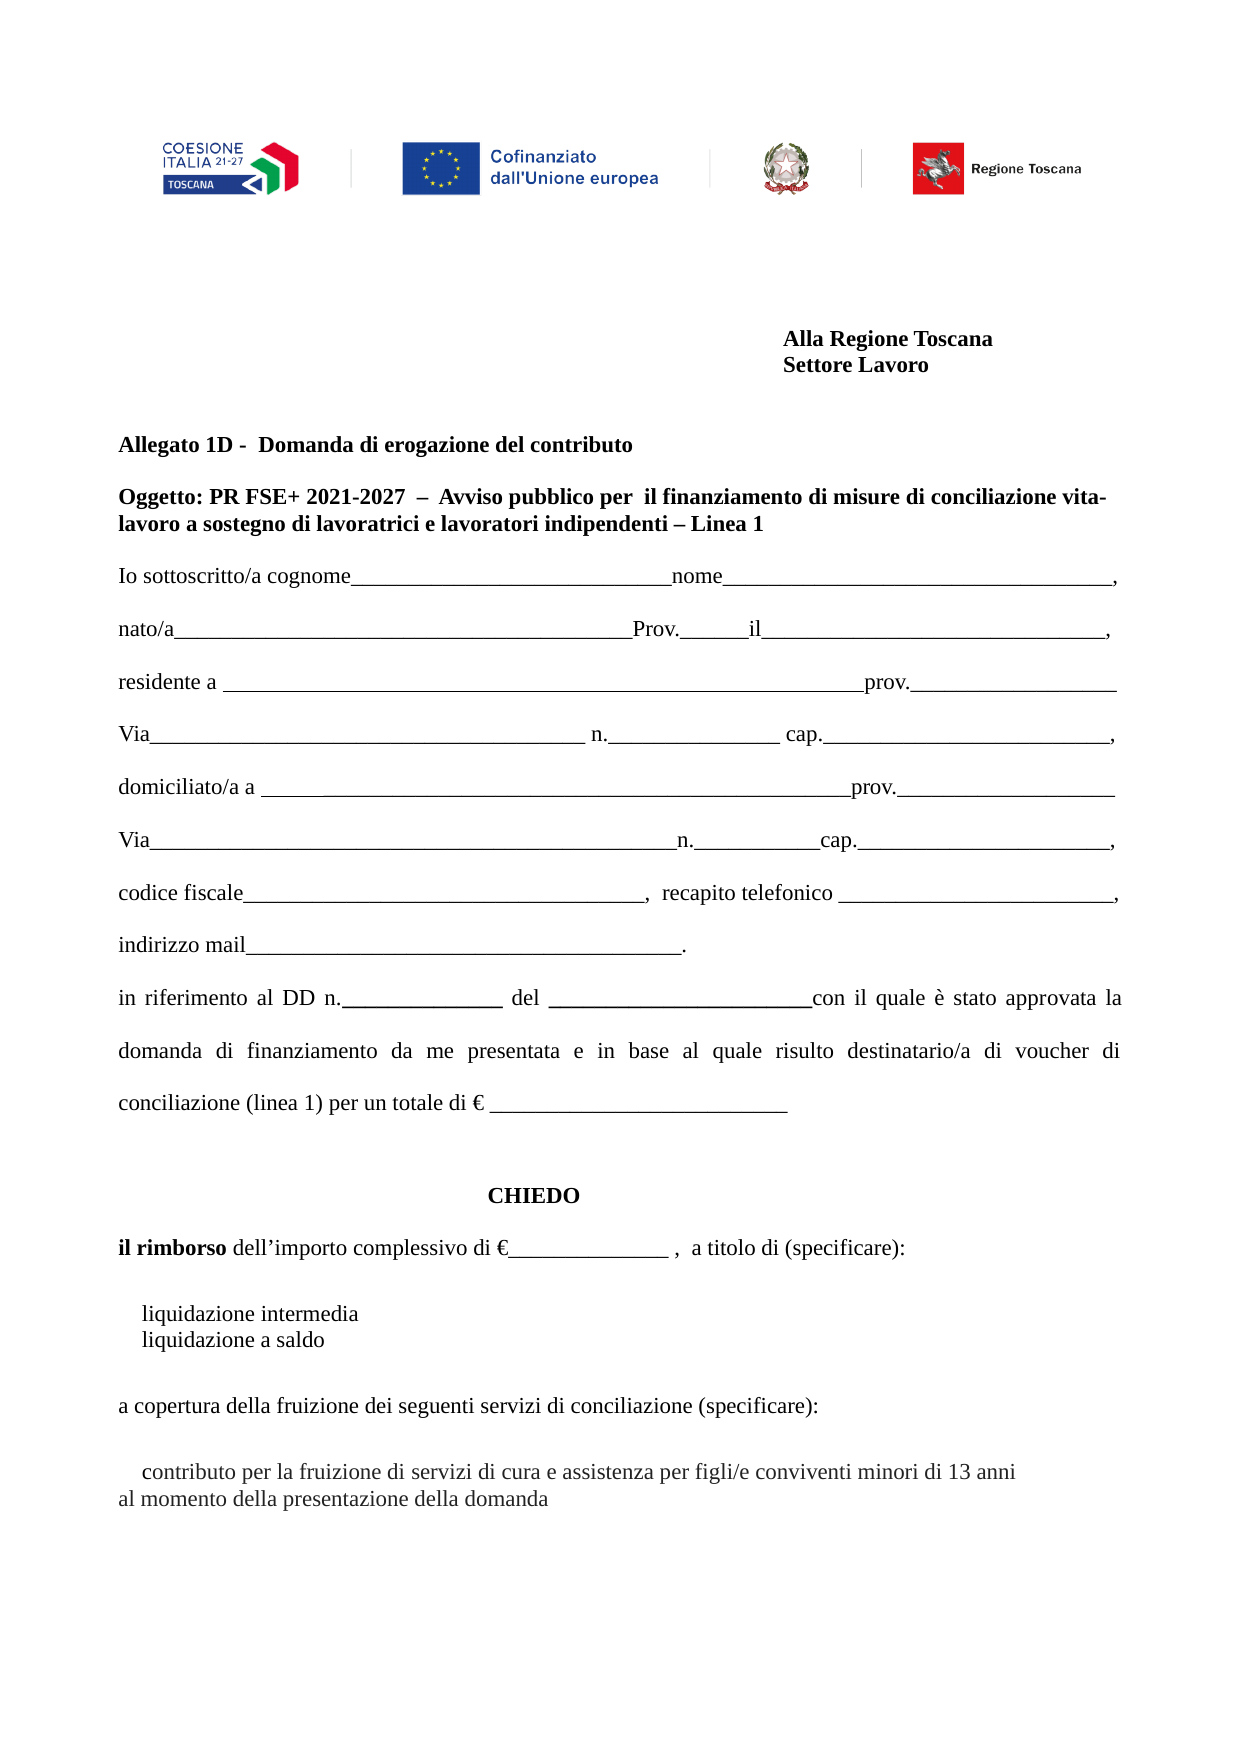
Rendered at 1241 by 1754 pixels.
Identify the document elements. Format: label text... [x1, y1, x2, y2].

text Oggetto: PR FSE+ 2021-2027 – Avviso pubblico per il finanziamento di misure di conciliazione vita-lavoro a sostegno di lavoratrici e lavoratori indipendenti – Linea 1 [118, 483, 1122, 536]
text Alla Regione Toscana [118, 325, 1122, 352]
text in riferimento al DD n.______________ del _______________________con il quale è stato approvata la domanda di finanziamento da me presentata e in base al quale risulto destinatario/a di voucher di conciliazione (linea 1) per un totale di € __________________________ [118, 984, 1122, 1116]
text  contributo per la fruizione di servizi di cura e assistenza per figli/e conviventi minori di 13 anni [118, 1458, 1122, 1484]
text  liquidazione intermedia [118, 1300, 1122, 1327]
text domiciliato/a a ______________________________________________prov.___________________ [118, 773, 1122, 799]
text Via______________________________________________n.___________cap.______________________, [118, 826, 1122, 852]
text Settore Lavoro [118, 352, 1122, 378]
text CHIEDO [118, 1182, 1122, 1208]
text Allegato 1D - Domanda di erogazione del contributo [118, 431, 1122, 457]
text  liquidazione a saldo [118, 1327, 1122, 1353]
text Via______________________________________ n._______________ cap._________________________, [118, 721, 1122, 747]
text al momento della presentazione della domanda [118, 1484, 1122, 1511]
picture [118, 118, 1123, 218]
text residente a prov.__________________ [118, 668, 1122, 694]
text Io sottoscritto/a cognome____________________________nome__________________________________, [118, 562, 1122, 589]
text codice fiscale___________________________________, recapito telefonico ________________________, [118, 879, 1122, 905]
text il rimborso dell’importo complessivo di €______________ , a titolo di (specificare): [118, 1234, 1122, 1261]
text indirizzo mail______________________________________. [118, 931, 1122, 958]
text nato/a________________________________________Prov.______il______________________________, [118, 615, 1122, 641]
table_header [118, 1590, 620, 1616]
text a copertura della fruizione dei seguenti servizi di conciliazione (specificare): [118, 1392, 1122, 1419]
table_header [620, 1590, 1122, 1616]
